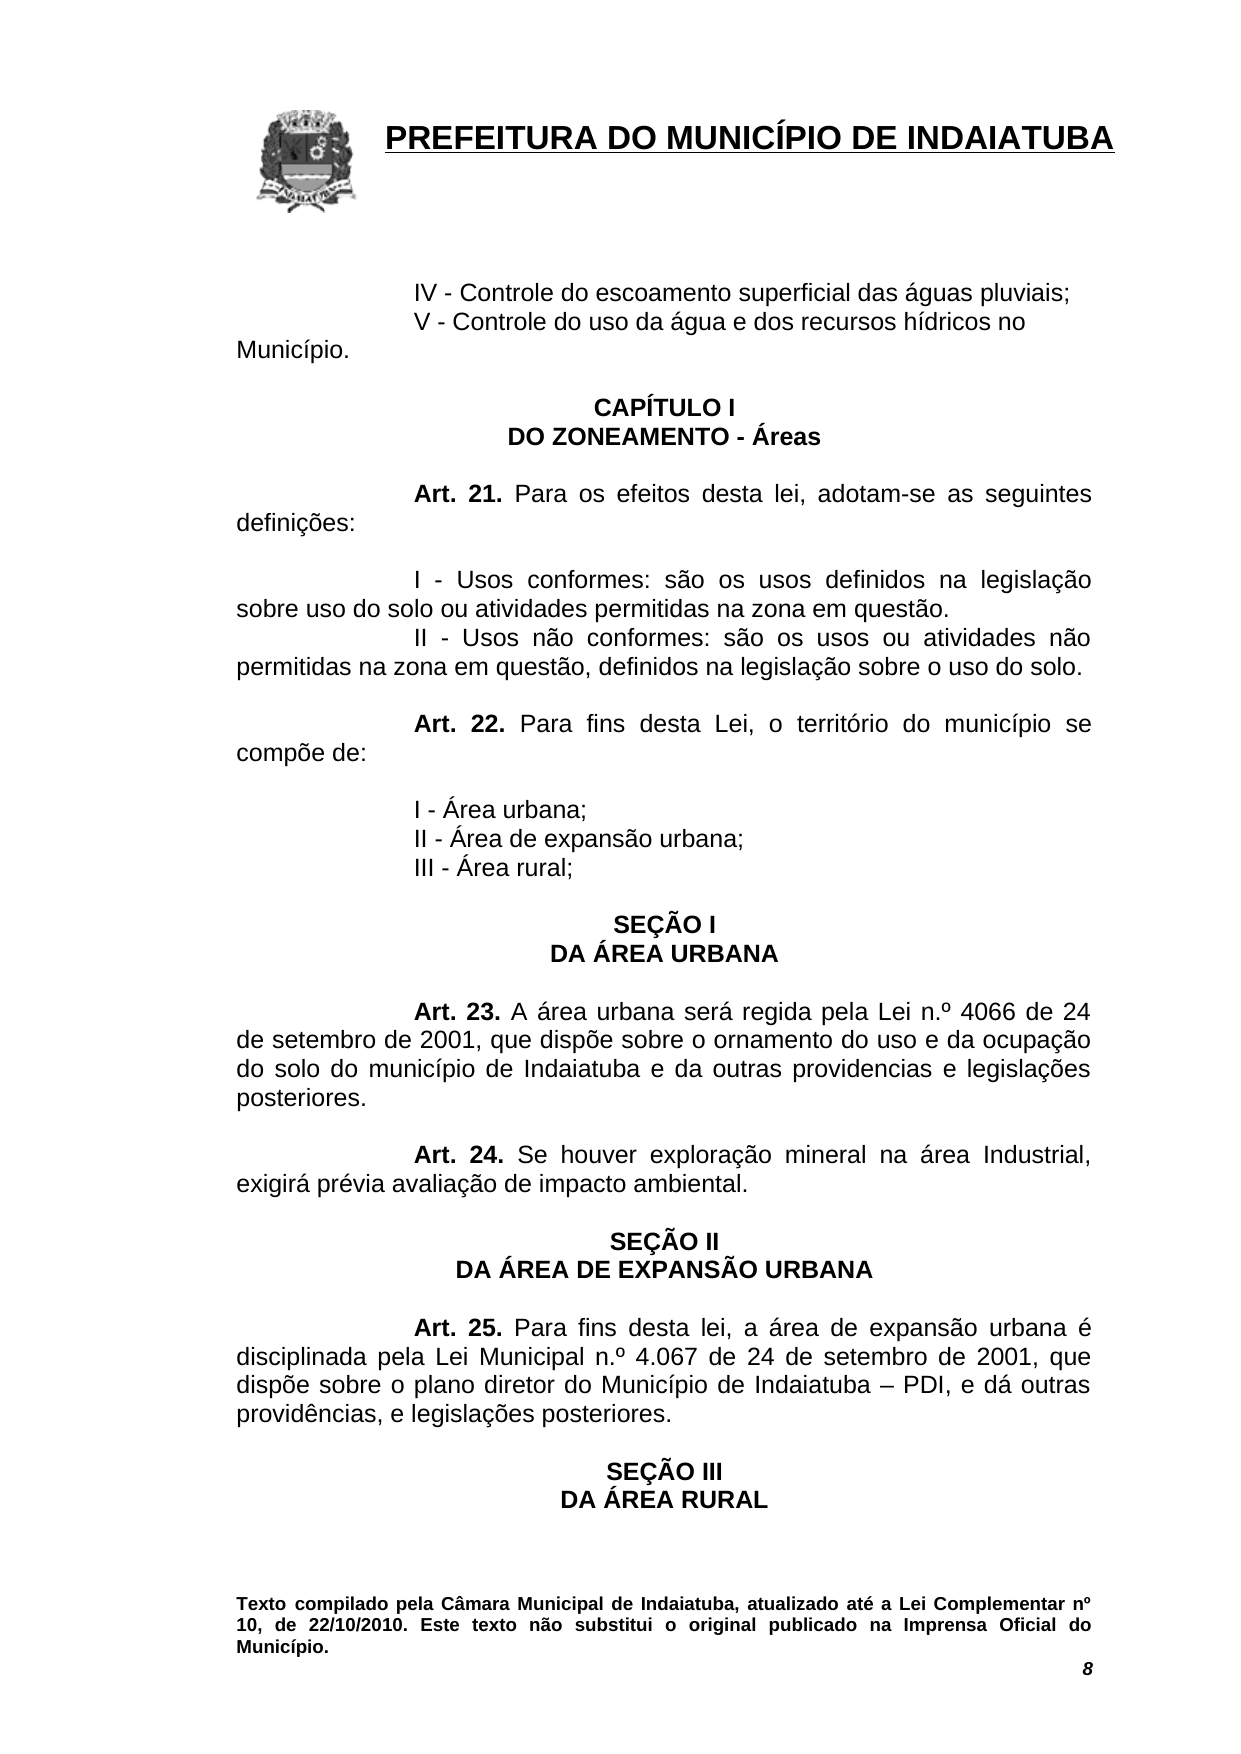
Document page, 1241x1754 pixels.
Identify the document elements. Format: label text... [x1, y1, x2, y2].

text III - Área rural; [236, 853, 1092, 882]
text Art. 24. Se houver exploração mineral na área Industrial, exigirá prévia avaliação de impacto ambiental. [236, 1140, 1092, 1198]
text Art. 23. A área urbana será regida pela Lei n.º 4066 de 24 de setembro de 2001, que dispõe sobre o ornamento do uso e da ocupação do solo do município de Indaiatuba e da outras providencias e legislações posteriores. [236, 997, 1092, 1112]
subtitle SEÇÃO I [236, 910, 1092, 939]
subtitle DO ZONEAMENTO - Áreas [236, 422, 1092, 450]
subtitle DA ÁREA DE EXPANSÃO URBANA [236, 1255, 1092, 1284]
subtitle CAPÍTULO I [236, 393, 1092, 422]
subtitle SEÇÃO III [236, 1457, 1092, 1485]
subtitle DA ÁREA RURAL [236, 1485, 1092, 1514]
text II - Usos não conformes: são os usos ou atividades não permitidas na zona em questão, definidos na legislação sobre o uso do solo. [236, 623, 1092, 680]
text Art. 22. Para fins desta Lei, o território do município se compõe de: [236, 709, 1092, 767]
text IV - Controle do escoamento superficial das águas pluviais; [236, 278, 1092, 307]
text I - Usos conformes: são os usos definidos na legislação sobre uso do solo ou atividades permitidas na zona em questão. [236, 565, 1092, 623]
text Art. 25. Para fins desta lei, a área de expansão urbana é disciplinada pela Lei Municipal n.º 4.067 de 24 de setembro de 2001, que dispõe sobre o plano diretor do Município de Indaiatuba – PDI, e dá outras providências, e legislações posteriores. [236, 1313, 1092, 1428]
text V - Controle do uso da água e dos recursos hídricos no Município. [236, 307, 1092, 364]
text II - Área de expansão urbana; [236, 824, 1092, 853]
text Art. 21. Para os efeitos desta lei, adotam-se as seguintes definições: [236, 479, 1092, 537]
text I - Área urbana; [236, 795, 1092, 824]
subtitle DA ÁREA URBANA [236, 939, 1092, 968]
subtitle SEÇÃO II [236, 1227, 1092, 1255]
